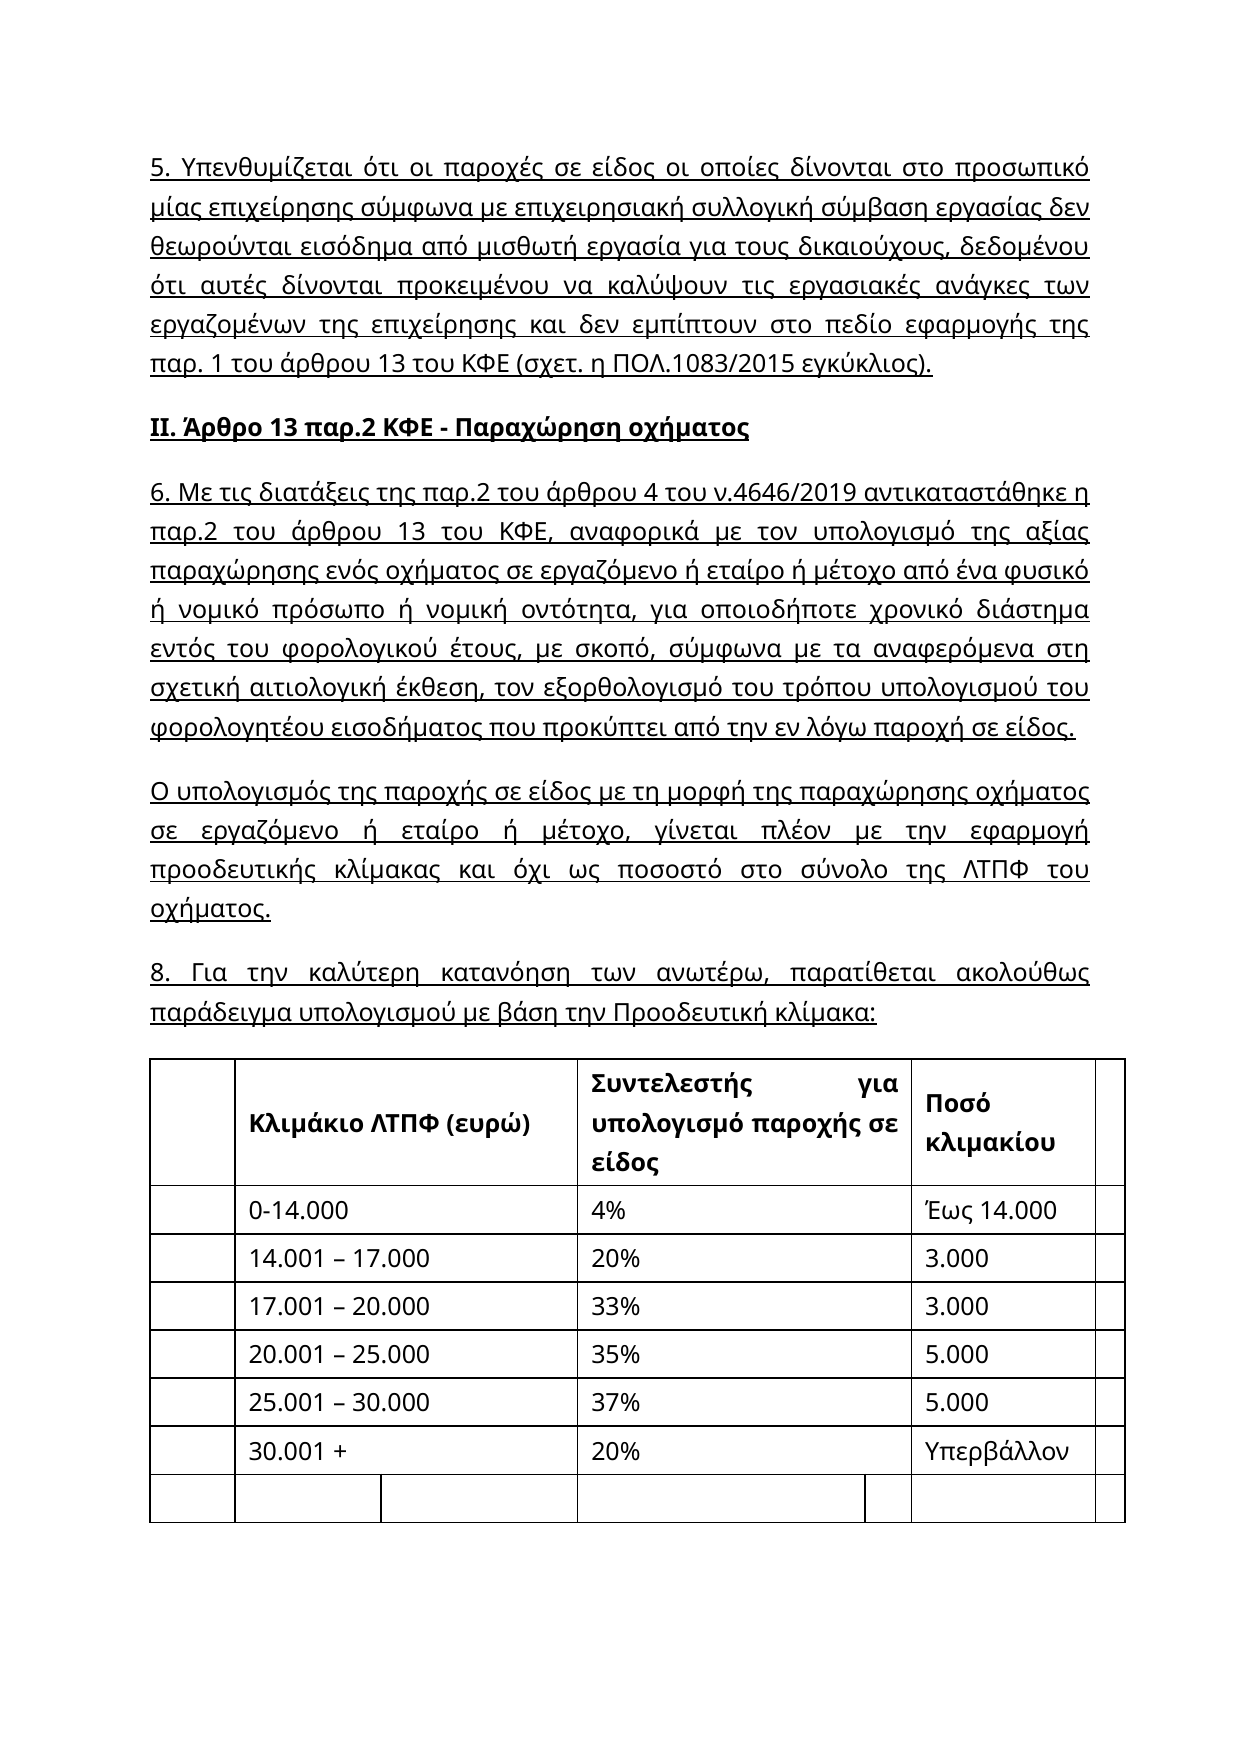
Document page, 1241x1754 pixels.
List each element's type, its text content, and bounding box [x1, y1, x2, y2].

table_cell [866, 1475, 911, 1522]
table_cell 5.000 [912, 1331, 1095, 1377]
table_cell [578, 1475, 864, 1522]
table_cell 35% [578, 1331, 911, 1377]
table_cell 20.001 – 25.000 [236, 1331, 577, 1377]
text ή νομικό πρόσωπο ή νομική οντότητα, για οποιοδήποτε χρονικό διάστημα [150, 583, 1090, 621]
text παραχώρησης ενός οχήματος σε εργαζόμενο ή εταίρο ή μέτοχο από ένα φυσικό [150, 544, 1090, 581]
table_header [151, 1060, 234, 1185]
table_cell 14.001 – 17.000 [236, 1235, 577, 1281]
text ΙΙ. Άρθρο 13 παρ.2 ΚΦΕ - Παραχώρηση οχήματος [150, 410, 1090, 444]
text 6. Με τις διατάξεις της παρ.2 του άρθρου 4 του ν.4646/2019 αντικαταστάθηκε η [150, 474, 1090, 503]
table_cell Υπερβάλλον [912, 1427, 1095, 1473]
table_cell Έως 14.000 [912, 1186, 1095, 1233]
table_cell 17.001 – 20.000 [236, 1283, 577, 1329]
table_cell 3.000 [912, 1235, 1095, 1281]
table_cell [1096, 1186, 1124, 1233]
table_cell [382, 1475, 577, 1522]
text θεωρούνται εισόδημα από μισθωτή εργασία για τους δικαιούχους, δεδομένου [150, 220, 1090, 257]
table_cell 3.000 [912, 1283, 1095, 1329]
table_cell [151, 1186, 234, 1233]
table_cell 25.001 – 30.000 [236, 1379, 577, 1425]
text ότι αυτές δίνονται προκειμένου να καλύψουν τις εργασιακές ανάγκες των [150, 259, 1090, 296]
text παράδειγμα υπολογισμού με βάση την Προοδευτική κλίμακα: [150, 986, 1090, 1028]
text εντός του φορολογικού έτους, με σκοπό, σύμφωνα με τα αναφερόμενα στη [150, 622, 1090, 660]
text παρ.2 του άρθρου 13 του ΚΦΕ, αναφορικά με τον υπολογισμό της αξίας [150, 505, 1090, 542]
table_cell 0-14.000 [236, 1186, 577, 1233]
table_cell 5.000 [912, 1379, 1095, 1425]
text μίας επιχείρησης σύμφωνα με επιχειρησιακή συλλογική σύμβαση εργασίας δεν [150, 181, 1090, 218]
text σε εργαζόμενο ή εταίρο ή μέτοχο, γίνεται πλέον με την εφαρμογή [150, 804, 1090, 841]
text εργαζομένων της επιχείρησης και δεν εμπίπτουν στο πεδίο εφαρμογής της [150, 298, 1090, 336]
table_cell 20% [578, 1235, 911, 1281]
table_cell [151, 1475, 234, 1522]
table_cell [151, 1235, 234, 1281]
table_header Ποσό κλιμακίου [912, 1060, 1095, 1185]
table_cell [1096, 1427, 1124, 1473]
text 8. Για την καλύτερη κατανόηση των ανωτέρω, παρατίθεται ακολούθως [150, 955, 1090, 984]
text σχετική αιτιολογική έκθεση, τον εξορθολογισμό του τρόπου υπολογισμού του [150, 662, 1090, 699]
table_cell [1096, 1379, 1124, 1425]
table_cell [1096, 1235, 1124, 1281]
table_header [1096, 1060, 1124, 1185]
table_cell 4% [578, 1186, 911, 1233]
table_header Κλιμάκιο ΛΤΠΦ (ευρώ) [236, 1060, 577, 1185]
table_cell [1096, 1475, 1124, 1522]
table_header Συντελεστής για υπολογισμό παροχής σε είδος [578, 1060, 911, 1185]
text 5. Υπενθυμίζεται ότι οι παροχές σε είδος οι οποίες δίνονται στο προσωπικό [150, 150, 1090, 179]
table_cell [1096, 1283, 1124, 1329]
table_cell [151, 1427, 234, 1473]
text παρ. 1 του άρθρου 13 του ΚΦΕ (σχετ. η ΠΟΛ.1083/2015 εγκύκλιος). [150, 337, 1090, 380]
text προοδευτικής κλίμακας και όχι ως ποσοστό στο σύνολο της ΛΤΠΦ του [150, 843, 1090, 881]
table_cell [151, 1283, 234, 1329]
table_cell 33% [578, 1283, 911, 1329]
text φορολογητέου εισοδήματος που προκύπτει από την εν λόγω παροχή σε είδος. [150, 701, 1090, 743]
text οχήματος. [150, 882, 1090, 925]
table_cell [912, 1475, 1095, 1522]
table_cell [151, 1379, 234, 1425]
table_cell 20% [578, 1427, 911, 1473]
text Ο υπολογισμός της παροχής σε είδος με τη μορφή της παραχώρησης οχήματος [150, 773, 1090, 802]
table_cell 30.001 + [236, 1427, 577, 1473]
table_cell [151, 1331, 234, 1377]
table_cell [236, 1475, 380, 1522]
table_cell [1096, 1331, 1124, 1377]
table_cell 37% [578, 1379, 911, 1425]
